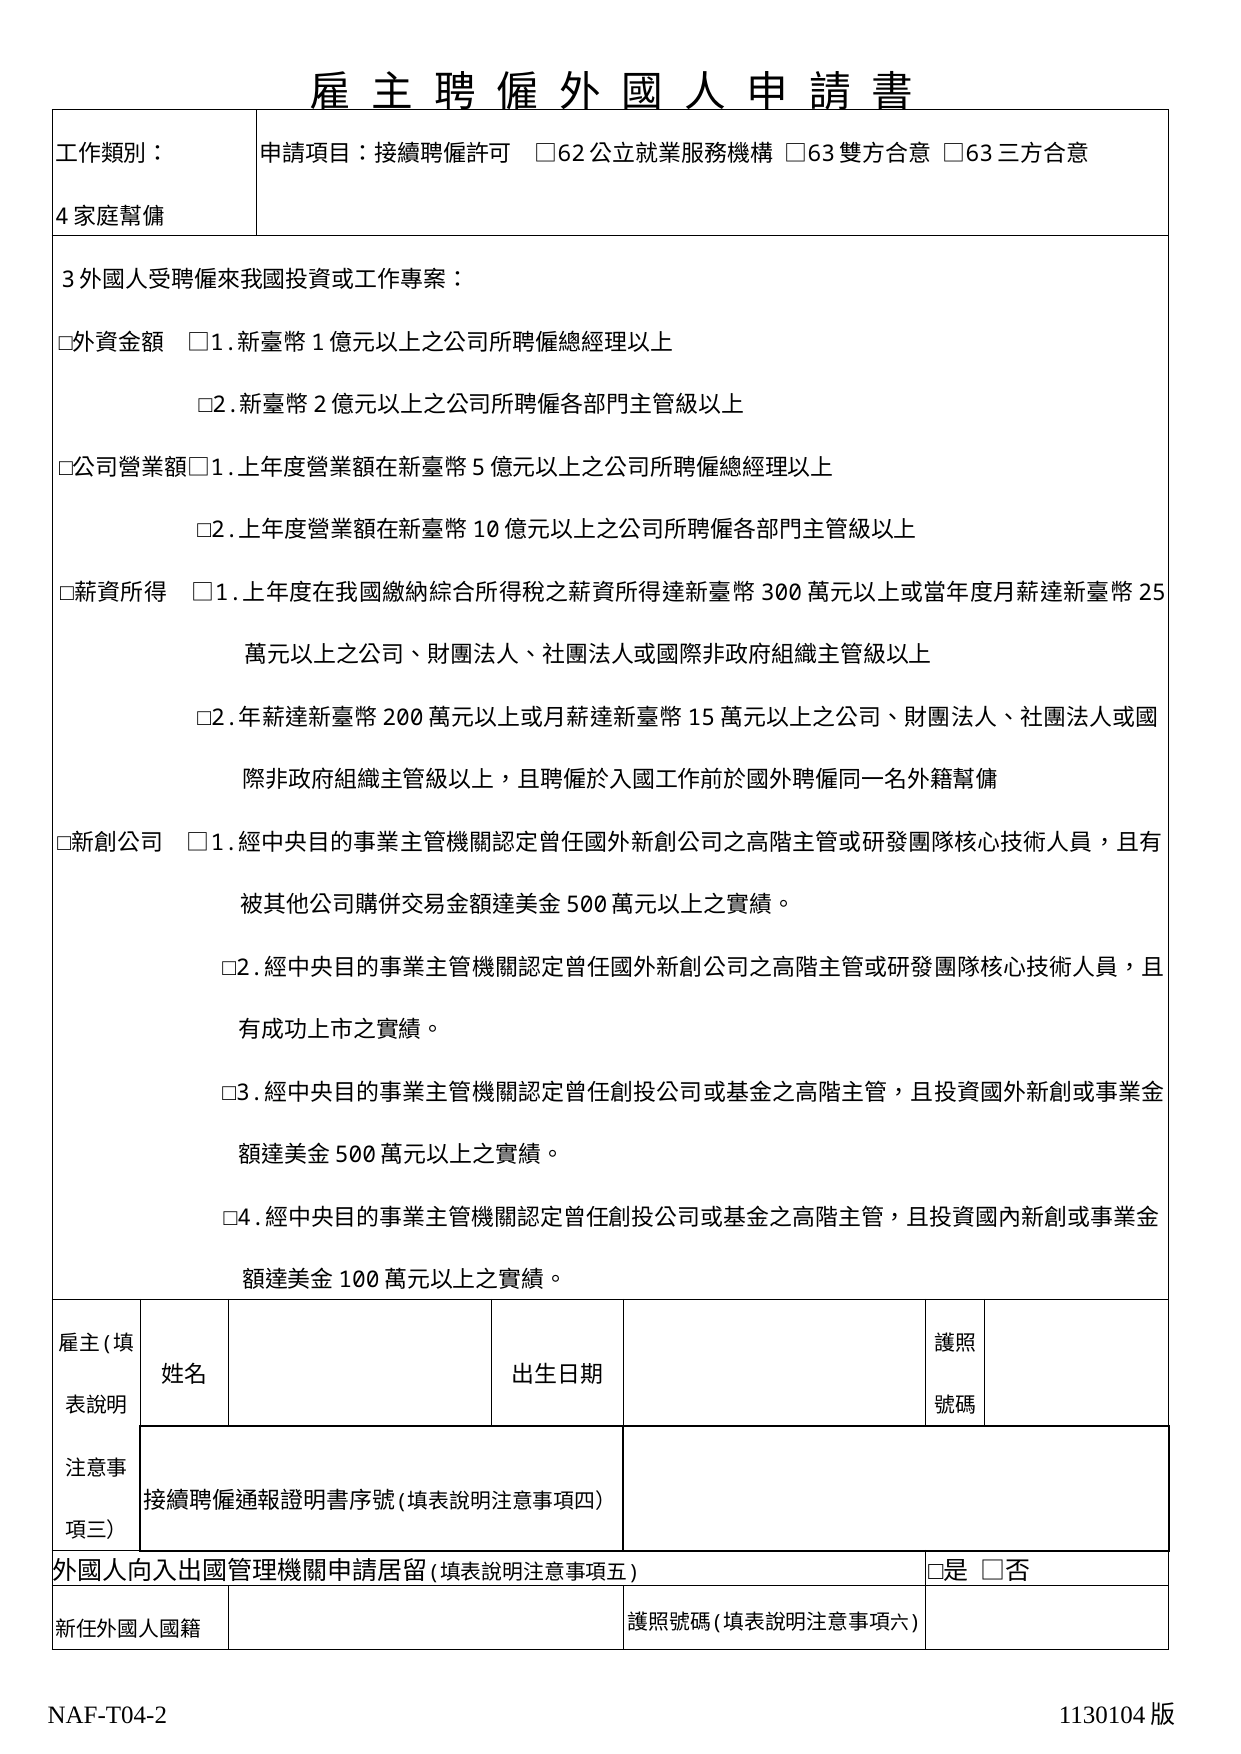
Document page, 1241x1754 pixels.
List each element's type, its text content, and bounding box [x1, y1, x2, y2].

table_header 工作類別： 4家庭幫傭 [53, 110, 256, 235]
table_cell 護照號碼(填表說明注意事項六) [624, 1586, 925, 1649]
table_cell [624, 1427, 1168, 1550]
table_cell [624, 1300, 925, 1425]
table_cell 雇主(填表說明注意事項三） [53, 1300, 140, 1550]
table_header 申請項目：接續聘僱許可 □62公立就業服務機構 □63雙方合意 □63三方合意 [257, 110, 1168, 235]
table_cell 出生日期 [492, 1300, 623, 1425]
table_cell 外國人向入出國管理機關申請居留(填表說明注意事項五) [53, 1551, 925, 1585]
table_cell [985, 1300, 1168, 1425]
table_cell 3外國人受聘僱來我國投資或工作專案： □外資金額 □1.新臺幣1億元以上之公司所聘僱總經理以上 □2.新臺幣2億元以上之公司所聘僱各部門主管級以上 □公司營業額□1.上年度營業額在新臺幣5億元以上之公司所聘僱總經理以上 □2.上年度營業額在新臺幣10億元以上之公司所聘僱各部門主管級以上 □薪資所得 □1.上年度在我國繳納綜合所得稅之薪資所得達新臺幣300萬元以上或當年度月薪達新臺幣25萬元以上之公司、財團法人、社團法人或國際非政府組織主管級以上 □2.年薪達新臺幣200萬元以上或月薪達新臺幣15萬元以上之公司、財團法人、社團法人或國際非政府組織主管級以上，且聘僱於入國工作前於國外聘僱同一名外籍幫傭 □新創公司 □1.經中央目的事業主管機關認定曾任國外新創公司之高階主管或研發團隊核心技術人員，且有被其他公司購併交易金額達美金500萬元以上之實績。 □2.經中央目的事業主管機關認定曾任國外新創公司之高階主管或研發團隊核心技術人員，且有成功上市之實績。 □3.經中央目的事業主管機關認定曾任創投公司或基金之高階主管，且投資國外新創或事業金額達美金500萬元以上之實績。 □4.經中央目的事業主管機關認定曾任創投公司或基金之高階主管，且投資國內新創或事業金額達美金100萬元以上之實績。 [53, 236, 1168, 1299]
table_cell 姓名 [141, 1300, 228, 1425]
table_cell 新任外國人國籍 [53, 1586, 228, 1649]
text 雇 主 聘 僱 外 國 人 申 請 書 [47, 47, 1175, 109]
table_cell 護照號碼 [926, 1300, 984, 1425]
table_cell [926, 1586, 1168, 1649]
table_cell [229, 1586, 623, 1649]
table_cell [229, 1300, 491, 1425]
table_cell 接續聘僱通報證明書序號(填表說明注意事項四） [141, 1427, 622, 1550]
table_cell □是 □否 [926, 1552, 1168, 1585]
